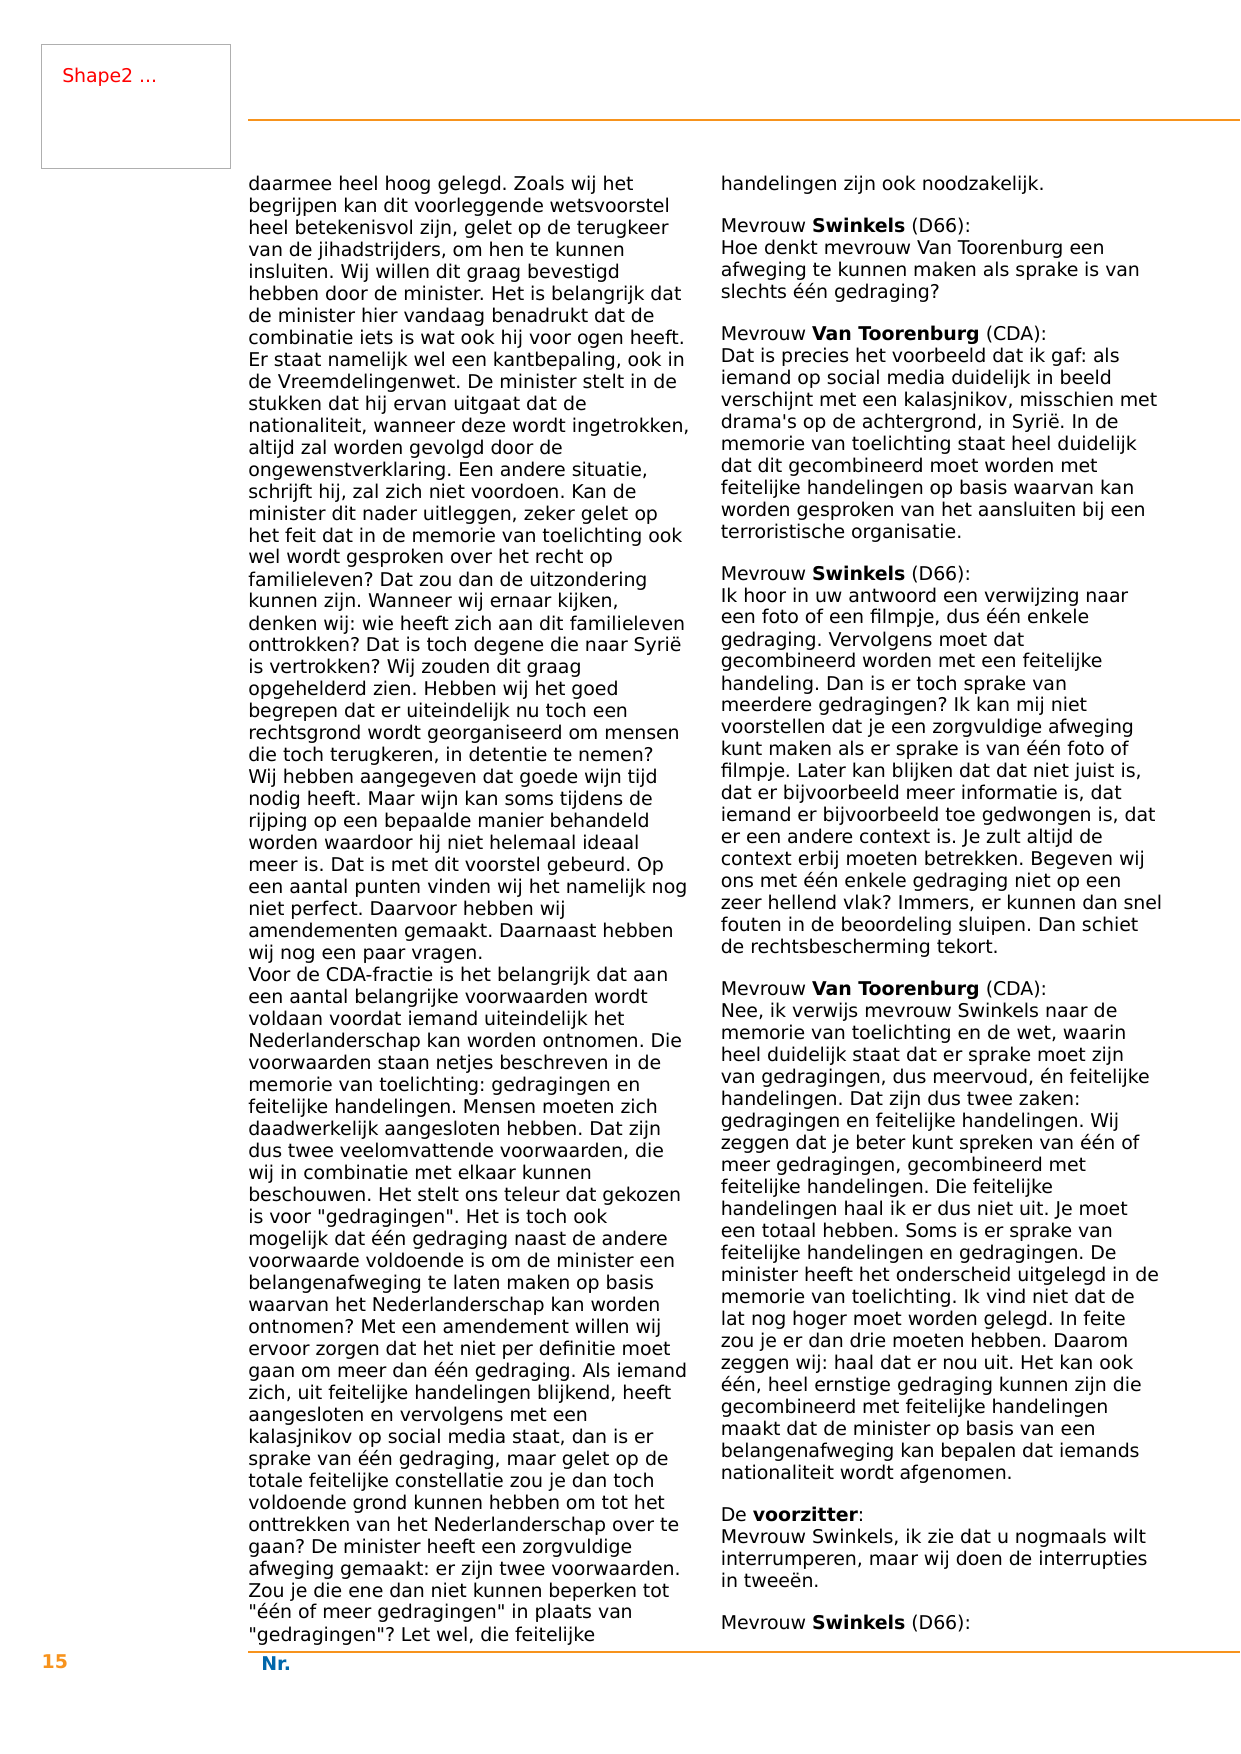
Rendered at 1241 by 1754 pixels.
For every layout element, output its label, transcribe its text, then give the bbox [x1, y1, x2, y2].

text De voorzitter: [721, 1504, 1163, 1526]
text Mevrouw Van Toorenburg (CDA): [721, 978, 1163, 1000]
text Wij hebben aangegeven dat goede wijn tijd nodig heeft. Maar wijn kan soms tijdens de rijping op een bepaalde manier behandeld worden waardoor hij niet helemaal ideaal meer is. Dat is met dit voorstel gebeurd. Op een aantal punten vinden wij het namelijk nog niet perfect. Daarvoor hebben wij amendementen gemaakt. Daarnaast hebben wij nog een paar vragen. [248, 766, 691, 964]
text Dat is precies het voorbeeld dat ik gaf: als iemand op social media duidelijk in beeld verschijnt met een kalasjnikov, misschien met drama's op de achtergrond, in Syrië. In de memorie van toelichting staat heel duidelijk dat dit gecombineerd moet worden met feitelijke handelingen op basis waarvan kan worden gesproken van het aansluiten bij een terroristische organisatie. [721, 345, 1163, 542]
text Mevrouw Swinkels (D66): [721, 1612, 1163, 1633]
text Hoe denkt mevrouw Van Toorenburg een afweging te kunnen maken als sprake is van slechts één gedraging? [721, 237, 1163, 303]
text daarmee heel hoog gelegd. Zoals wij het begrijpen kan dit voorleggende wetsvoorstel heel betekenisvol zijn, gelet op de terugkeer van de jihadstrijders, om hen te kunnen insluiten. Wij willen dit graag bevestigd hebben door de minister. Het is belangrijk dat de minister hier vandaag benadrukt dat de combinatie iets is wat ook hij voor ogen heeft. Er staat namelijk wel een kantbepaling, ook in de Vreemdelingenwet. De minister stelt in de stukken dat hij ervan uitgaat dat de nationaliteit, wanneer deze wordt ingetrokken, altijd zal worden gevolgd door de ongewenstverklaring. Een andere situatie, schrijft hij, zal zich niet voordoen. Kan de minister dit nader uitleggen, zeker gelet op het feit dat in de memorie van toelichting ook wel wordt gesproken over het recht op familieleven? Dat zou dan de uitzondering kunnen zijn. Wanneer wij ernaar kijken, denken wij: wie heeft zich aan dit familieleven onttrokken? Dat is toch degene die naar Syrië is vertrokken? Wij zouden dit graag opgehelderd zien. Hebben wij het goed begrepen dat er uiteindelijk nu toch een rechtsgrond wordt georganiseerd om mensen die toch terugkeren, in detentie te nemen? [248, 173, 691, 766]
text handelingen zijn ook noodzakelijk. [721, 173, 1163, 195]
text Mevrouw Swinkels, ik zie dat u nogmaals wilt interrumperen, maar wij doen de interrupties in tweeën. [721, 1526, 1163, 1592]
text Ik hoor in uw antwoord een verwijzing naar een foto of een filmpje, dus één enkele gedraging. Vervolgens moet dat gecombineerd worden met een feitelijke handeling. Dan is er toch sprake van meerdere gedragingen? Ik kan mij niet voorstellen dat je een zorgvuldige afweging kunt maken als er sprake is van één foto of filmpje. Later kan blijken dat dat niet juist is, dat er bijvoorbeeld meer informatie is, dat iemand er bijvoorbeeld toe gedwongen is, dat er een andere context is. Je zult altijd de context erbij moeten betrekken. Begeven wij ons met één enkele gedraging niet op een zeer hellend vlak? Immers, er kunnen dan snel fouten in de beoordeling sluipen. Dan schiet de rechtsbescherming tekort. [721, 584, 1163, 958]
text Voor de CDA-fractie is het belangrijk dat aan een aantal belangrijke voorwaarden wordt voldaan voordat iemand uiteindelijk het Nederlanderschap kan worden ontnomen. Die voorwaarden staan netjes beschreven in de memorie van toelichting: gedragingen en feitelijke handelingen. Mensen moeten zich daadwerkelijk aangesloten hebben. Dat zijn dus twee veelomvattende voorwaarden, die wij in combinatie met elkaar kunnen beschouwen. Het stelt ons teleur dat gekozen is voor "gedragingen". Het is toch ook mogelijk dat één gedraging naast de andere voorwaarde voldoende is om de minister een belangenafweging te laten maken op basis waarvan het Nederlanderschap kan worden ontnomen? Met een amendement willen wij ervoor zorgen dat het niet per definitie moet gaan om meer dan één gedraging. Als iemand zich, uit feitelijke handelingen blijkend, heeft aangesloten en vervolgens met een kalasjnikov op social media staat, dan is er sprake van één gedraging, maar gelet op de totale feitelijke constellatie zou je dan toch voldoende grond kunnen hebben om tot het onttrekken van het Nederlanderschap over te gaan? De minister heeft een zorgvuldige afweging gemaakt: er zijn twee voorwaarden. Zou je die ene dan niet kunnen beperken tot "één of meer gedragingen" in plaats van "gedragingen"? Let wel, die feitelijke [248, 964, 691, 1645]
text Mevrouw Swinkels (D66): [721, 562, 1163, 584]
text Mevrouw Swinkels (D66): [721, 215, 1163, 237]
text Mevrouw Van Toorenburg (CDA): [721, 323, 1163, 345]
text Nee, ik verwijs mevrouw Swinkels naar de memorie van toelichting en de wet, waarin heel duidelijk staat dat er sprake moet zijn van gedragingen, dus meervoud, én feitelijke handelingen. Dat zijn dus twee zaken: gedragingen en feitelijke handelingen. Wij zeggen dat je beter kunt spreken van één of meer gedragingen, gecombineerd met feitelijke handelingen. Die feitelijke handelingen haal ik er dus niet uit. Je moet een totaal hebben. Soms is er sprake van feitelijke handelingen en gedragingen. De minister heeft het onderscheid uitgelegd in de memorie van toelichting. Ik vind niet dat de lat nog hoger moet worden gelegd. In feite zou je er dan drie moeten hebben. Daarom zeggen wij: haal dat er nou uit. Het kan ook één, heel ernstige gedraging kunnen zijn die gecombineerd met feitelijke handelingen maakt dat de minister op basis van een belangenafweging kan bepalen dat iemands nationaliteit wordt afgenomen. [721, 1000, 1163, 1484]
